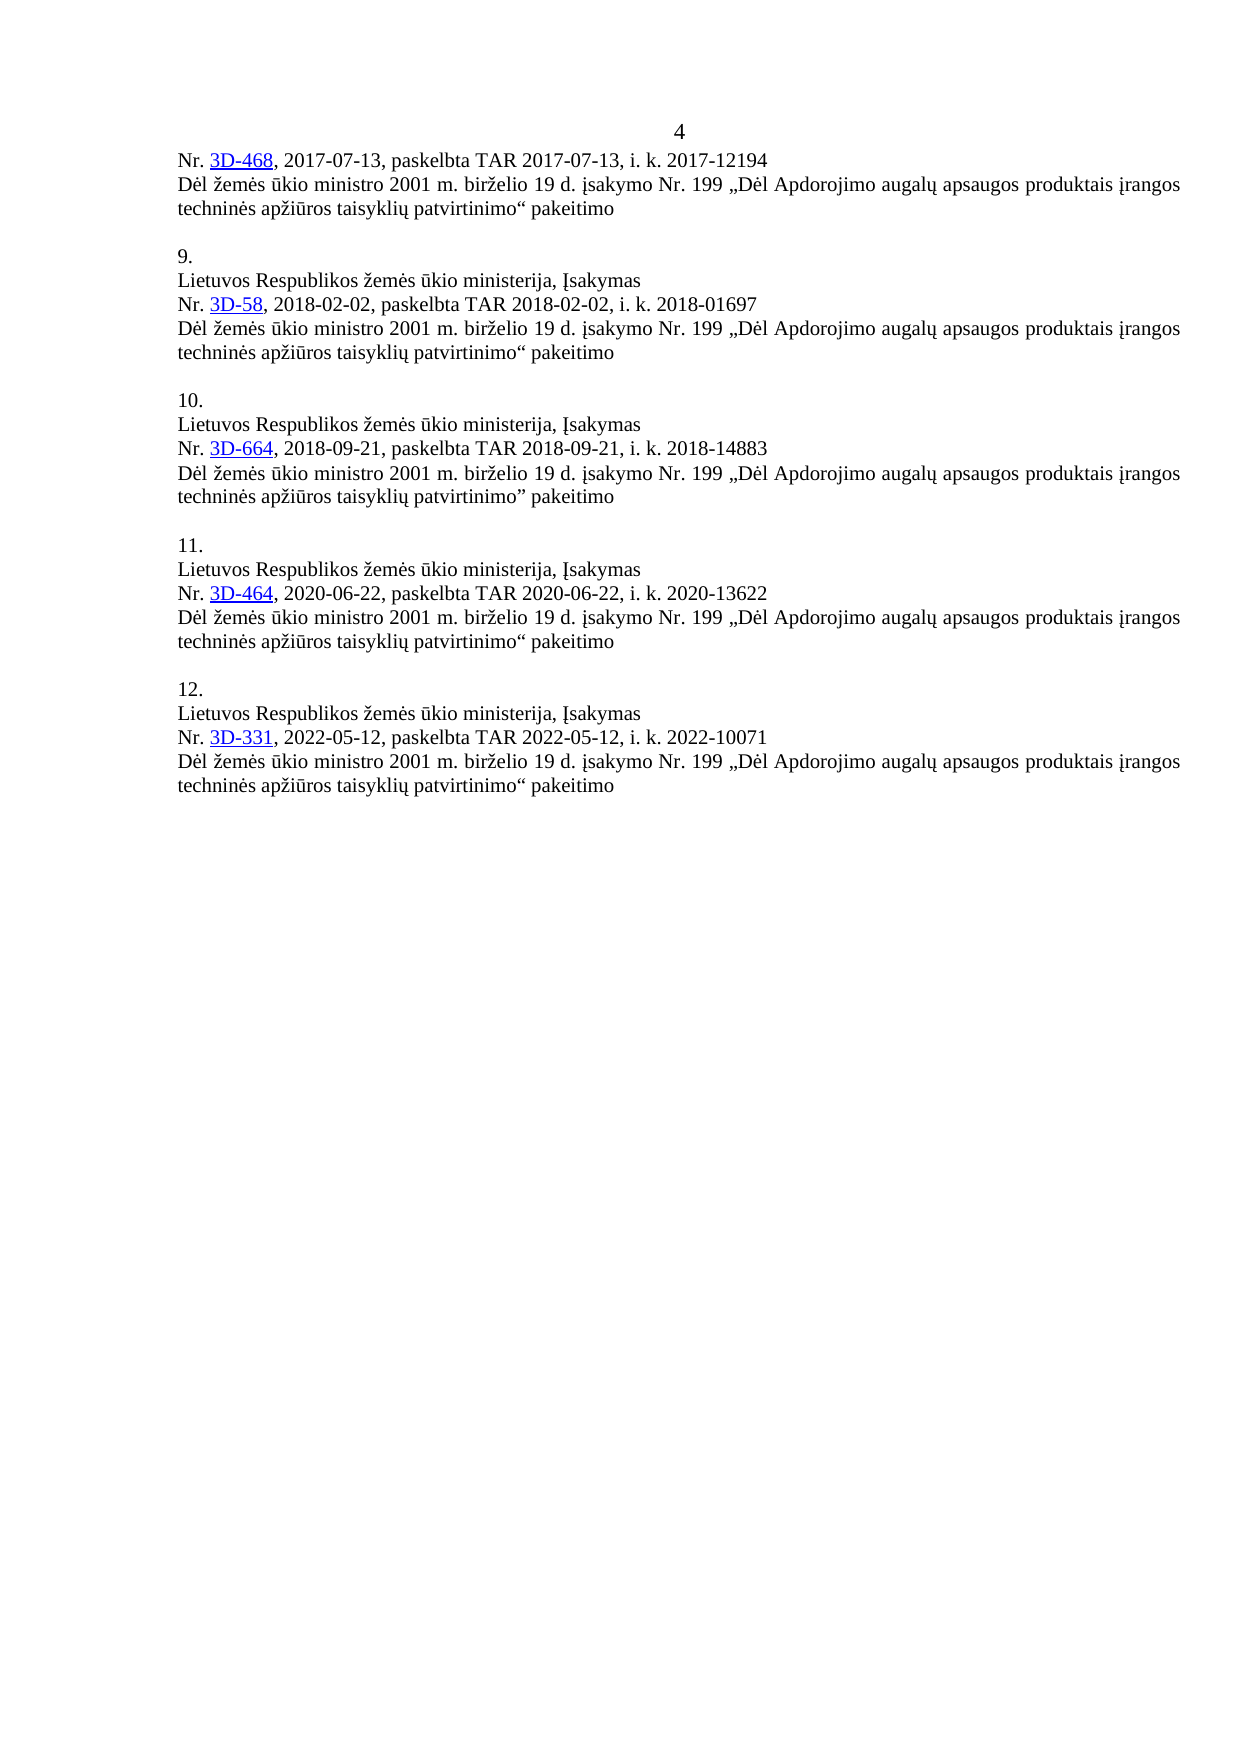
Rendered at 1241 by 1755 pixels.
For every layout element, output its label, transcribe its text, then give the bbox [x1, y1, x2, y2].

text Lietuvos Respublikos žemės ūkio ministerija, Įsakymas [177, 412, 1181, 436]
text Dėl žemės ūkio ministro 2001 m. birželio 19 d. įsakymo Nr. 199 „Dėl Apdorojimo augalų apsaugos produktais įrangos techninės apžiūros taisyklių patvirtinimo“ pakeitimo [177, 749, 1181, 797]
text 11. [177, 533, 1181, 557]
text 9. [177, 244, 1181, 268]
text Dėl žemės ūkio ministro 2001 m. birželio 19 d. įsakymo Nr. 199 „Dėl Apdorojimo augalų apsaugos produktais įrangos techninės apžiūros taisyklių patvirtinimo“ pakeitimo [177, 605, 1181, 653]
text Dėl žemės ūkio ministro 2001 m. birželio 19 d. įsakymo Nr. 199 „Dėl Apdorojimo augalų apsaugos produktais įrangos techninės apžiūros taisyklių patvirtinimo” pakeitimo [177, 460, 1181, 508]
text Lietuvos Respublikos žemės ūkio ministerija, Įsakymas [177, 701, 1181, 725]
text Nr. 3D-58, 2018-02-02, paskelbta TAR 2018-02-02, i. k. 2018-01697 [177, 292, 1181, 316]
text Lietuvos Respublikos žemės ūkio ministerija, Įsakymas [177, 268, 1181, 292]
text Dėl žemės ūkio ministro 2001 m. birželio 19 d. įsakymo Nr. 199 „Dėl Apdorojimo augalų apsaugos produktais įrangos techninės apžiūros taisyklių patvirtinimo“ pakeitimo [177, 172, 1181, 220]
text Nr. 3D-331, 2022-05-12, paskelbta TAR 2022-05-12, i. k. 2022-10071 [177, 725, 1181, 749]
text Nr. 3D-664, 2018-09-21, paskelbta TAR 2018-09-21, i. k. 2018-14883 [177, 436, 1181, 460]
text 10. [177, 388, 1181, 412]
text Dėl žemės ūkio ministro 2001 m. birželio 19 d. įsakymo Nr. 199 „Dėl Apdorojimo augalų apsaugos produktais įrangos techninės apžiūros taisyklių patvirtinimo“ pakeitimo [177, 316, 1181, 364]
text 12. [177, 677, 1181, 701]
text Lietuvos Respublikos žemės ūkio ministerija, Įsakymas [177, 557, 1181, 581]
text Nr. 3D-468, 2017-07-13, paskelbta TAR 2017-07-13, i. k. 2017-12194 [177, 148, 1181, 172]
text Nr. 3D-464, 2020-06-22, paskelbta TAR 2020-06-22, i. k. 2020-13622 [177, 581, 1181, 605]
